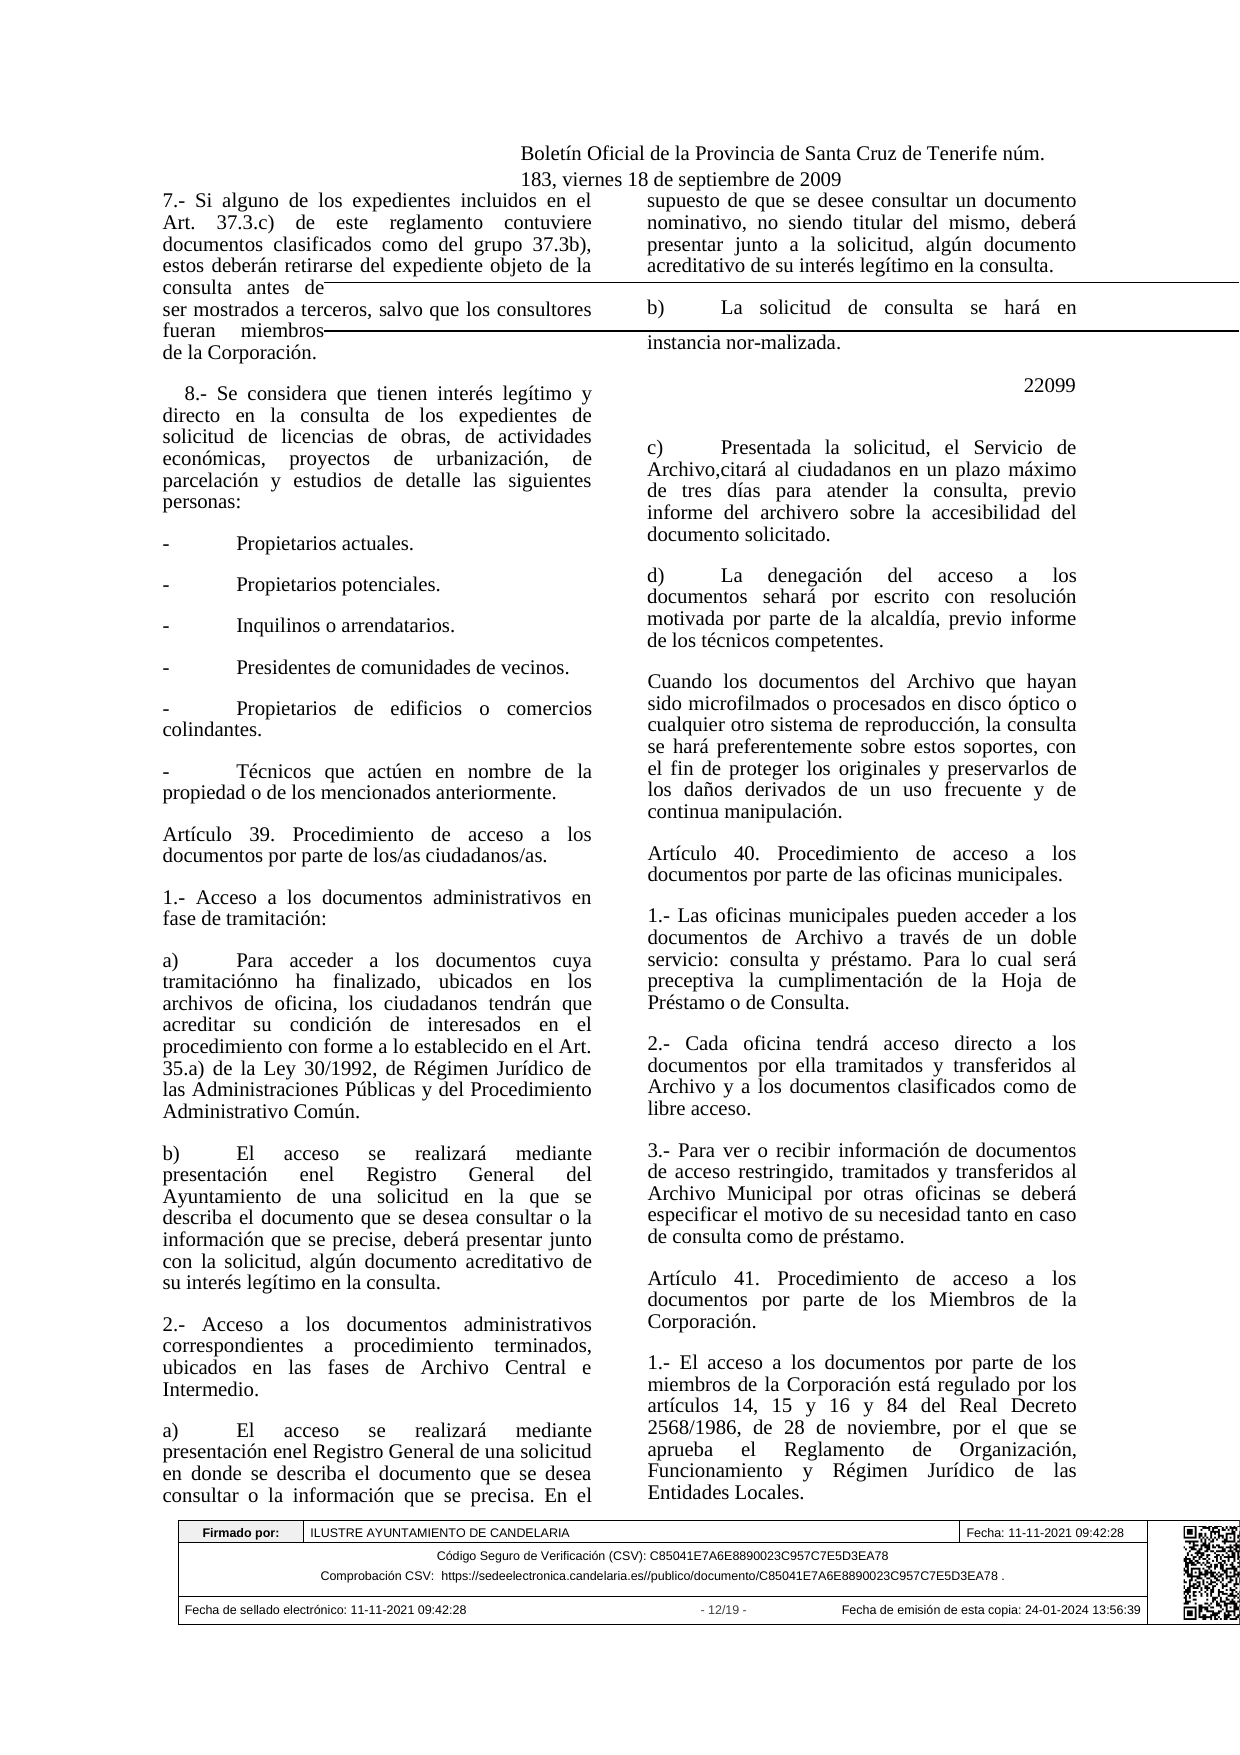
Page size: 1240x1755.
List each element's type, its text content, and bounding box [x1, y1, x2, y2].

list Para acceder a los documentos cuya tramitaciónno ha finalizado, ubicados en los archivos de oficina, los ciudadanos tendrán que acreditar su condición de interesados en el procedimiento con forme a lo establecido en el Art. 35.a) de la Ley 30/1992, de Régimen Jurídico de las Administraciones Públicas y del Procedimiento Administrativo Común. [162, 950, 592, 1123]
text 2.- Acceso a los documentos administrativos correspondientes a procedimiento terminados, ubicados en las fases de Archivo Central e Intermedio. [162, 1314, 592, 1401]
list Presidentes de comunidades de vecinos. [162, 657, 592, 678]
text 8.- Se considera que tienen interés legítimo y directo en la consulta de los expedientes de solicitud de licencias de obras, de actividades económicas, proyectos de urbanización, de parcelación y estudios de detalle las siguientes personas: [162, 383, 592, 513]
text 7.- Si alguno de los expedientes incluidos en el Art. 37.3.c) de este reglamento contuviere documentos clasificados como del grupo 37.3b), estos deberán retirarse del expediente objeto de la consulta antes de ser mostrados a terceros, salvo que los consultores fueran miembros de la Corporación. [162, 191, 592, 364]
text 1.- Las oficinas municipales pueden acceder a los documentos de Archivo a través de un doble servicio: consulta y préstamo. Para lo cual será preceptiva la cumplimentación de la Hoja de Préstamo o de Consulta. [647, 906, 1077, 1014]
list instancia nor-malizada. [647, 332, 1077, 354]
list La denegación del acceso a los documentos sehará por escrito con resolución motivada por parte de la alcaldía, previo informe de los técnicos competentes. [647, 565, 1077, 652]
text Cuando los documentos del Archivo que hayan sido microfilmados o procesados en disco óptico o cualquier otro sistema de reproducción, la consulta se hará preferentemente sobre estos soportes, con el fin de proteger los originales y preservarlos de los daños derivados de un uso frecuente y de continua manipulación. [647, 672, 1077, 823]
list Propietarios de edificios o comercios colindantes. [162, 698, 592, 741]
text 22099 [647, 373, 1076, 397]
text Artículo 40. Procedimiento de acceso a los documentos por parte de las oficinas municipales. [647, 843, 1077, 886]
list El acceso se realizará mediante presentación enel Registro General del Ayuntamiento de una solicitud en la que se describa el documento que se desea consultar o la información que se precise, deberá presentar junto con la solicitud, algún documento acreditativo de su interés legítimo en la consulta. [162, 1143, 592, 1294]
list Presentada la solicitud, el Servicio de Archivo,citará al ciudadanos en un plazo máximo de tres días para atender la consulta, previo informe del archivero sobre la accesibilidad del documento solicitado. [647, 437, 1077, 546]
list El acceso se realizará mediante presentación enel Registro General de una solicitud en donde se describa el documento que se desea consultar o la información que se precisa. En el [162, 1420, 592, 1507]
list Propietarios actuales. [162, 533, 592, 555]
list Técnicos que actúen en nombre de la propiedad o de los mencionados anteriormente. [162, 761, 592, 804]
text 2.- Cada oficina tendrá acceso directo a los documentos por ella tramitados y transferidos al Archivo y a los documentos clasificados como de libre acceso. [647, 1034, 1077, 1120]
list Inquilinos o arrendatarios. [162, 616, 592, 637]
list supuesto de que se desee consultar un documento nominativo, no siendo titular del mismo, deberá presentar junto a la solicitud, algún documento acreditativo de su interés legítimo en la consulta. [647, 191, 1077, 277]
list La solicitud de consulta se hará en [647, 297, 1077, 330]
text Artículo 39. Procedimiento de acceso a los documentos por parte de los/as ciudadanos/as. [162, 824, 592, 867]
list Propietarios potenciales. [162, 574, 592, 596]
text 3.- Para ver o recibir información de documentos de acceso restringido, tramitados y transferidos al Archivo Municipal por otras oficinas se deberá especificar el motivo de su necesidad tanto en caso de consulta como de préstamo. [647, 1140, 1077, 1248]
text 1.- Acceso a los documentos administrativos en fase de tramitación: [162, 887, 592, 930]
text 1.- El acceso a los documentos por parte de los miembros de la Corporación está regulado por los artículos 14, 15 y 16 y 84 del Real Decreto 2568/1986, de 28 de noviembre, por el que se aprueba el Reglamento de Organización, Funcionamiento y Régimen Jurídico de las Entidades Locales. [647, 1352, 1077, 1504]
text Artículo 41. Procedimiento de acceso a los documentos por parte de los Miembros de la Corporación. [647, 1268, 1077, 1333]
